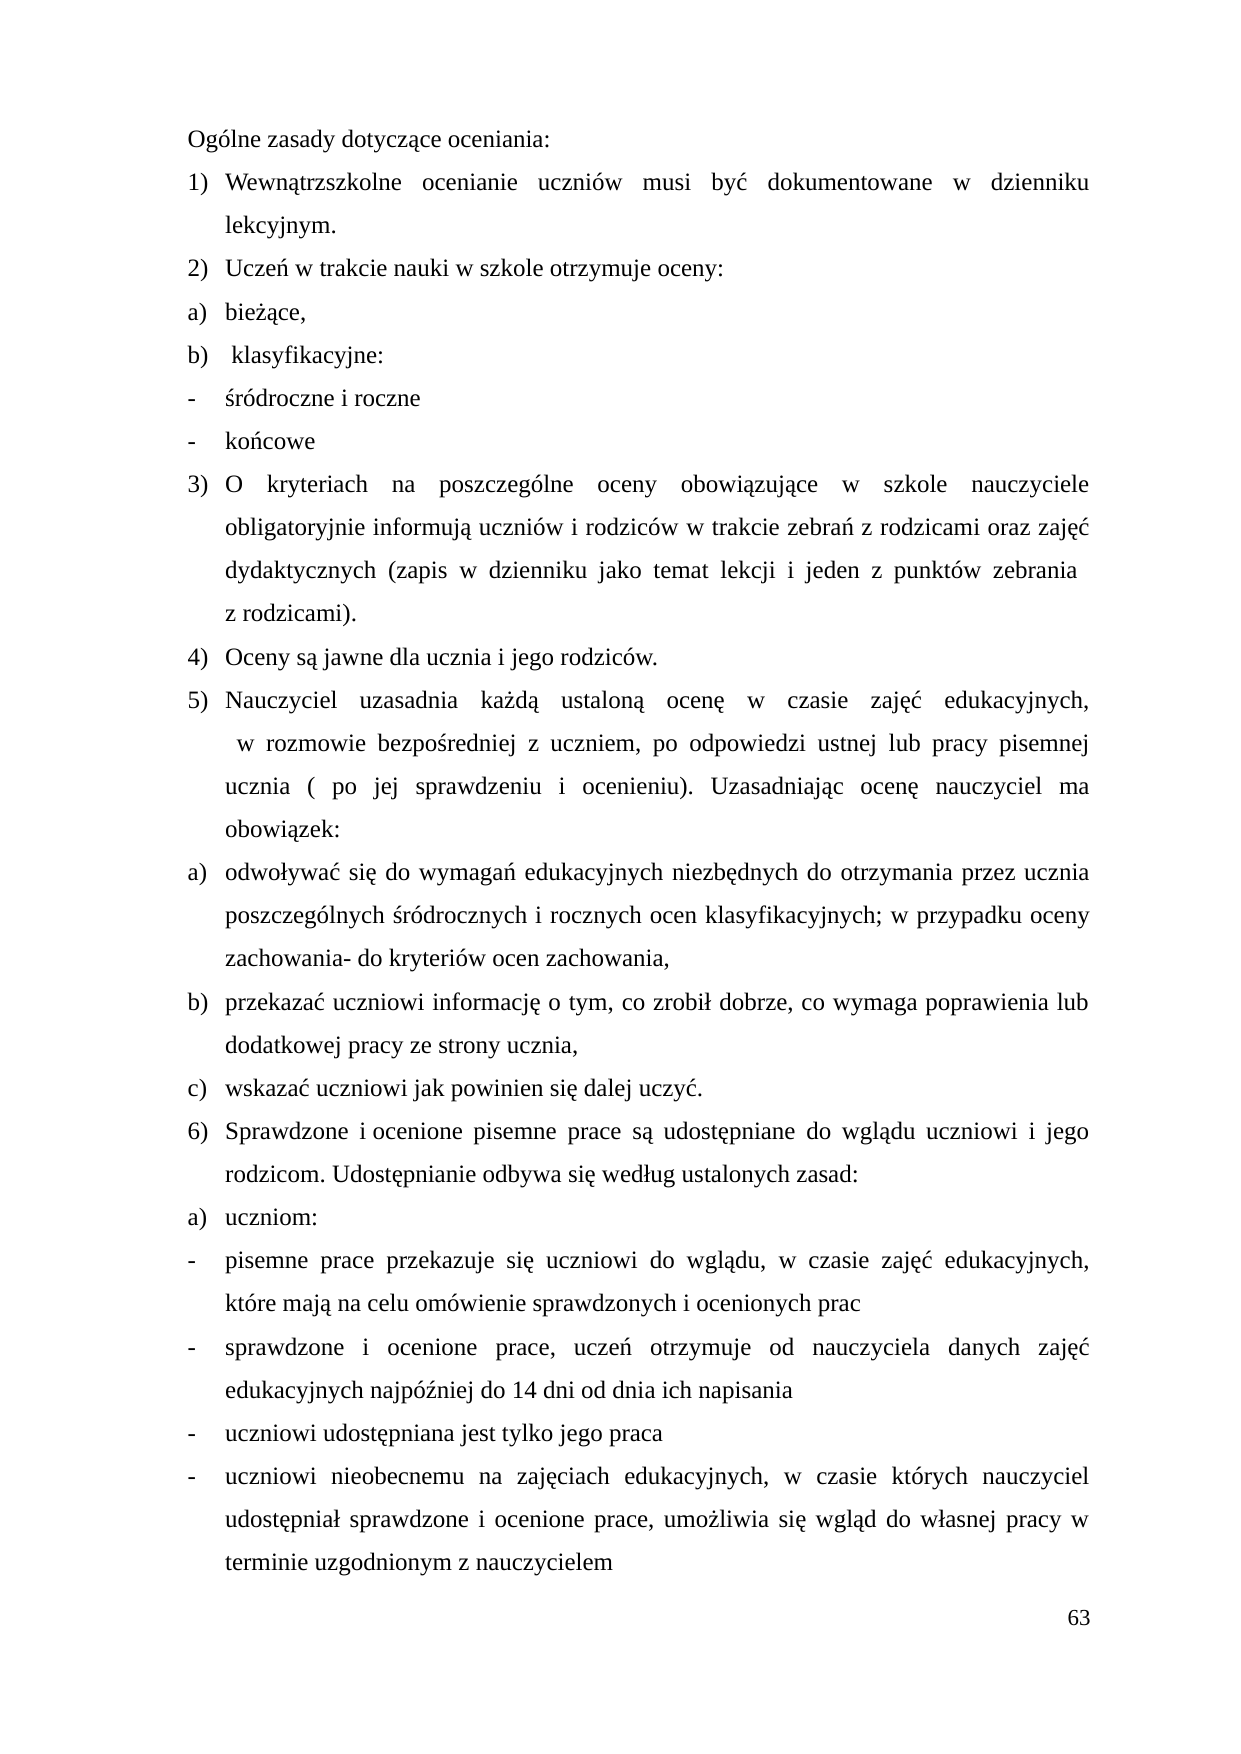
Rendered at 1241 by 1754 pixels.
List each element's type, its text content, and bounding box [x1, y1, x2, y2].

list O kryteriach na poszczególne oceny obowiązujące w szkole nauczyciele obligatoryjnie informują uczniów i rodziców w trakcie zebrań z rodzicami oraz zajęć dydaktycznych (zapis w dzienniku jako temat lekcji i jeden z punktów zebrania z rodzicami). [187, 469, 1090, 627]
list Uczeń w trakcie nauki w szkole otrzymuje oceny: [187, 253, 1090, 282]
list Nauczyciel uzasadnia każdą ustaloną ocenę w czasie zajęć edukacyjnych, w rozmowie bezpośredniej z uczniem, po odpowiedzi ustnej lub pracy pisemnej ucznia ( po jej sprawdzeniu i ocenieniu). Uzasadniając ocenę nauczyciel ma obowiązek: [187, 685, 1090, 843]
list odwoływać się do wymagań edukacyjnych niezbędnych do otrzymania przez ucznia poszczególnych śródrocznych i rocznych ocen klasyfikacyjnych; w przypadku oceny zachowania- do kryteriów ocen zachowania, [187, 857, 1090, 972]
list sprawdzone i ocenione prace, uczeń otrzymuje od nauczyciela danych zajęć edukacyjnych najpóźniej do 14 dni od dnia ich napisania [187, 1332, 1090, 1403]
list Sprawdzone i ocenione pisemne prace są udostępniane do wglądu uczniowi i jego rodzicom. Udostępnianie odbywa się według ustalonych zasad: [187, 1116, 1090, 1188]
list Wewnątrzszkolne ocenianie uczniów musi być dokumentowane w dzienniku lekcyjnym. [187, 167, 1090, 239]
list uczniowi nieobecnemu na zajęciach edukacyjnych, w czasie których nauczyciel udostępniał sprawdzone i ocenione prace, umożliwia się wgląd do własnej pracy w terminie uzgodnionym z nauczycielem [187, 1461, 1090, 1576]
list uczniowi udostępniana jest tylko jego praca [187, 1418, 1090, 1447]
list uczniom: [187, 1202, 1090, 1231]
list wskazać uczniowi jak powinien się dalej uczyć. [187, 1073, 1090, 1102]
list Oceny są jawne dla ucznia i jego rodziców. [187, 642, 1090, 670]
list końcowe [187, 426, 1090, 455]
list klasyfikacyjne: [187, 340, 1090, 368]
list przekazać uczniowi informację o tym, co zrobił dobrze, co wymaga poprawienia lub dodatkowej pracy ze strony ucznia, [187, 987, 1090, 1058]
list śródroczne i roczne [187, 383, 1090, 412]
list bieżące, [187, 297, 1090, 325]
text Ogólne zasady dotyczące oceniania: [150, 124, 1090, 153]
list pisemne prace przekazuje się uczniowi do wglądu, w czasie zajęć edukacyjnych, które mają na celu omówienie sprawdzonych i ocenionych prac [187, 1245, 1090, 1317]
